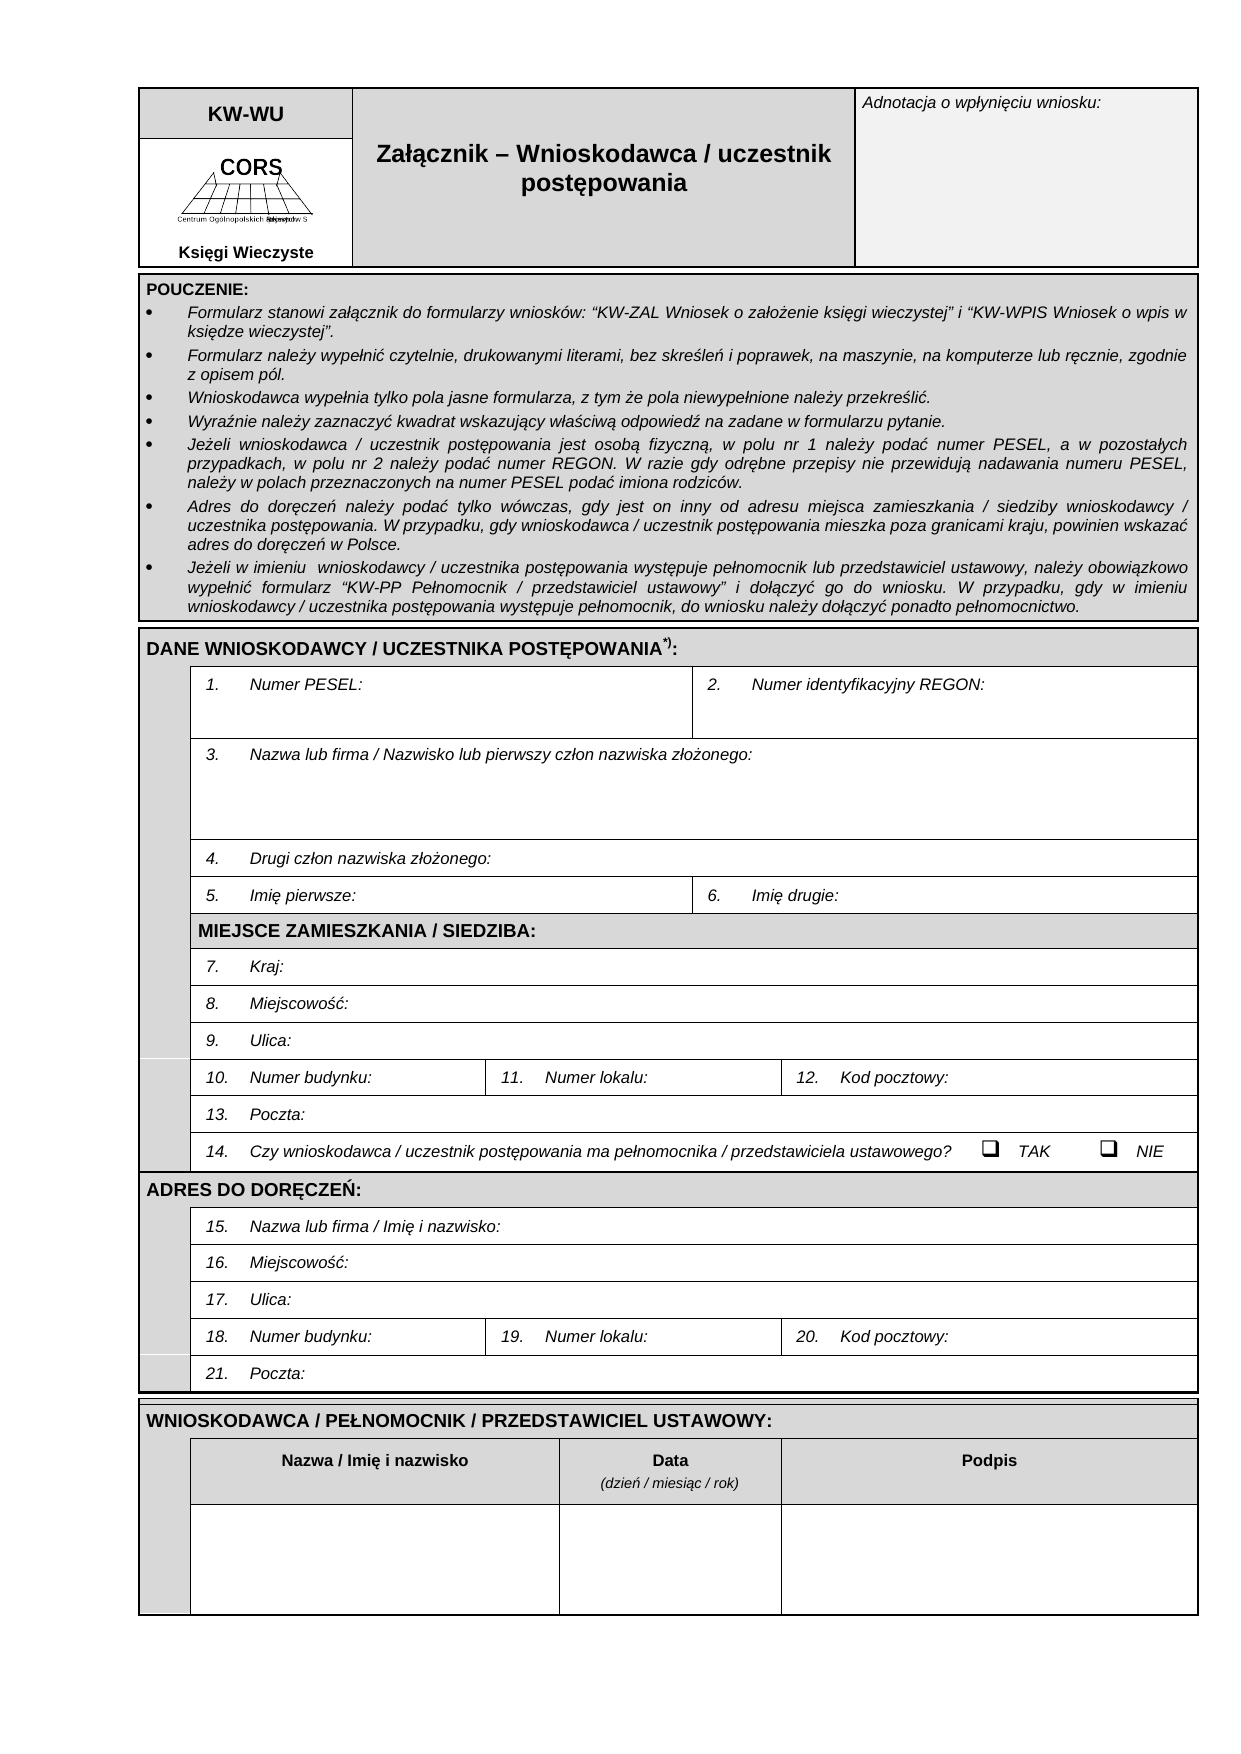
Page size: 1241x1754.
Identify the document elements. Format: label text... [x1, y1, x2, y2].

table_cell Imię pierwsze: [191, 877, 692, 913]
table_cell [140, 738, 190, 839]
table_cell Czy wnioskodawca / uczestnik postępowania ma pełnomocnika / przedstawiciela ustawowego? [191, 1133, 973, 1171]
table_cell Nazwa lub firma / Nazwisko lub pierwszy człon nazwiska złożonego: [191, 739, 1197, 839]
table_cell TAK [973, 1133, 1091, 1171]
table_cell Numer PESEL: [191, 667, 692, 738]
table_cell [140, 1355, 190, 1391]
table_header WNIOSKODAWCA / PEŁNOMOCNIK / PRZEDSTAWICIEL USTAWOWY: [140, 1405, 1197, 1438]
table_header POUCZENIE: Formularz stanowi załącznik do formularzy wniosków: “KW-ZAL Wniosek o założenie księgi wieczystej” i “KW-WPIS Wniosek o wpis w księdze wieczystej”. Formularz należy wypełnić czytelnie, drukowanymi literami, bez skreśleń i poprawek, na maszynie, na komputerze lub ręcznie, zgodnie z opisem pól. Wnioskodawca wypełnia tylko pola jasne formularza, z tym że pola niewypełnione należy przekreślić. Wyraźnie należy zaznaczyć kwadrat wskazujący właściwą odpowiedź na zadane w formularzu pytanie. Jeżeli wnioskodawca / uczestnik postępowania jest osobą fizyczną, w polu nr 1 należy podać numer PESEL, a w pozostałych przypadkach, w polu nr 2 należy podać numer REGON. W razie gdy odrębne przepisy nie przewidują nadawania numeru PESEL, należy w polach przeznaczonych na numer PESEL podać imiona rodziców. Adres do doręczeń należy podać tylko wówczas, gdy jest on inny od adresu miejsca zamieszkania / siedziby wnioskodawcy / uczestnika postępowania. W przypadku, gdy wnioskodawca / uczestnik postępowania mieszka poza granicami kraju, powinien wskazać adres do doręczeń w Polsce. Jeżeli w imieniu wnioskodawcy / uczestnika postępowania występuje pełnomocnik lub przedstawiciel ustawowy, należy obowiązkowo wypełnić formularz “KW-PP Pełnomocnik / przedstawiciel ustawowy” i dołączyć go do wniosku. W przypadku, gdy w imieniu wnioskodawcy / uczestnika postępowania występuje pełnomocnik, do wniosku należy dołączyć ponadto pełnomocnictwo. [140, 275, 1197, 620]
table_cell Księgi Wieczyste [140, 139, 352, 266]
table_cell Nazwa / Imię i nazwisko [191, 1439, 559, 1504]
table_cell Podpis [782, 1439, 1197, 1504]
table_cell Poczta: [191, 1356, 1197, 1391]
table_cell Ulica: [191, 1023, 1197, 1058]
table_cell [140, 985, 190, 1022]
table_cell Imię drugie: [693, 877, 1197, 913]
table_cell [140, 876, 190, 913]
table_header DANE WNIOSKODAWCY / UCZESTNIKA POSTĘPOWANIA): [140, 629, 1197, 666]
table_cell [782, 1505, 1197, 1613]
table_cell [140, 1438, 190, 1504]
table_cell [140, 1504, 190, 1613]
table_cell [560, 1505, 781, 1613]
table_cell [191, 1505, 559, 1613]
table_header KW-WU [140, 89, 352, 138]
table_cell [140, 1095, 190, 1132]
table_cell ADRES DO DORĘCZEŃ: [140, 1173, 1197, 1207]
table_cell [140, 1244, 190, 1281]
table_cell [140, 1059, 190, 1095]
table_cell [140, 1022, 190, 1058]
table_cell Drugi człon nazwiska złożonego: [191, 840, 1197, 876]
table_cell Kod pocztowy: [782, 1060, 1197, 1095]
table_cell Numer lokalu: [486, 1060, 781, 1095]
table_cell Data (dzień / miesiąc / rok) [560, 1439, 781, 1504]
table_cell Miejscowość: [191, 1245, 1197, 1281]
table_cell [140, 1318, 190, 1354]
table_cell Numer budynku: [191, 1060, 485, 1095]
table_cell Ulica: [191, 1282, 1197, 1318]
table_cell Numer lokalu: [486, 1319, 781, 1354]
table_cell NIE [1091, 1133, 1197, 1171]
table_cell [140, 948, 190, 985]
table_header [140, 1399, 1197, 1404]
table_cell Kraj: [191, 949, 1197, 985]
table_cell Numer identyfikacyjny REGON: [693, 667, 1197, 738]
table_cell [140, 1281, 190, 1318]
table_cell [140, 666, 190, 738]
table_cell [140, 1207, 190, 1244]
table_header Adnotacja o wpłynięciu wniosku: [856, 89, 1197, 266]
table_cell [140, 1132, 190, 1171]
table_header Załącznik – Wnioskodawca / uczestnik postępowania [353, 89, 854, 266]
table_cell Poczta: [191, 1096, 1197, 1132]
table_cell Nazwa lub firma / Imię i nazwisko: [191, 1208, 1197, 1244]
table_cell MIEJSCE ZAMIESZKANIA / SIEDZIBA: [191, 914, 1197, 948]
table_cell Miejscowość: [191, 986, 1197, 1022]
table_cell Kod pocztowy: [782, 1319, 1197, 1354]
table_cell [140, 839, 190, 876]
table_cell Numer budynku: [191, 1319, 485, 1354]
table_cell [140, 913, 190, 948]
